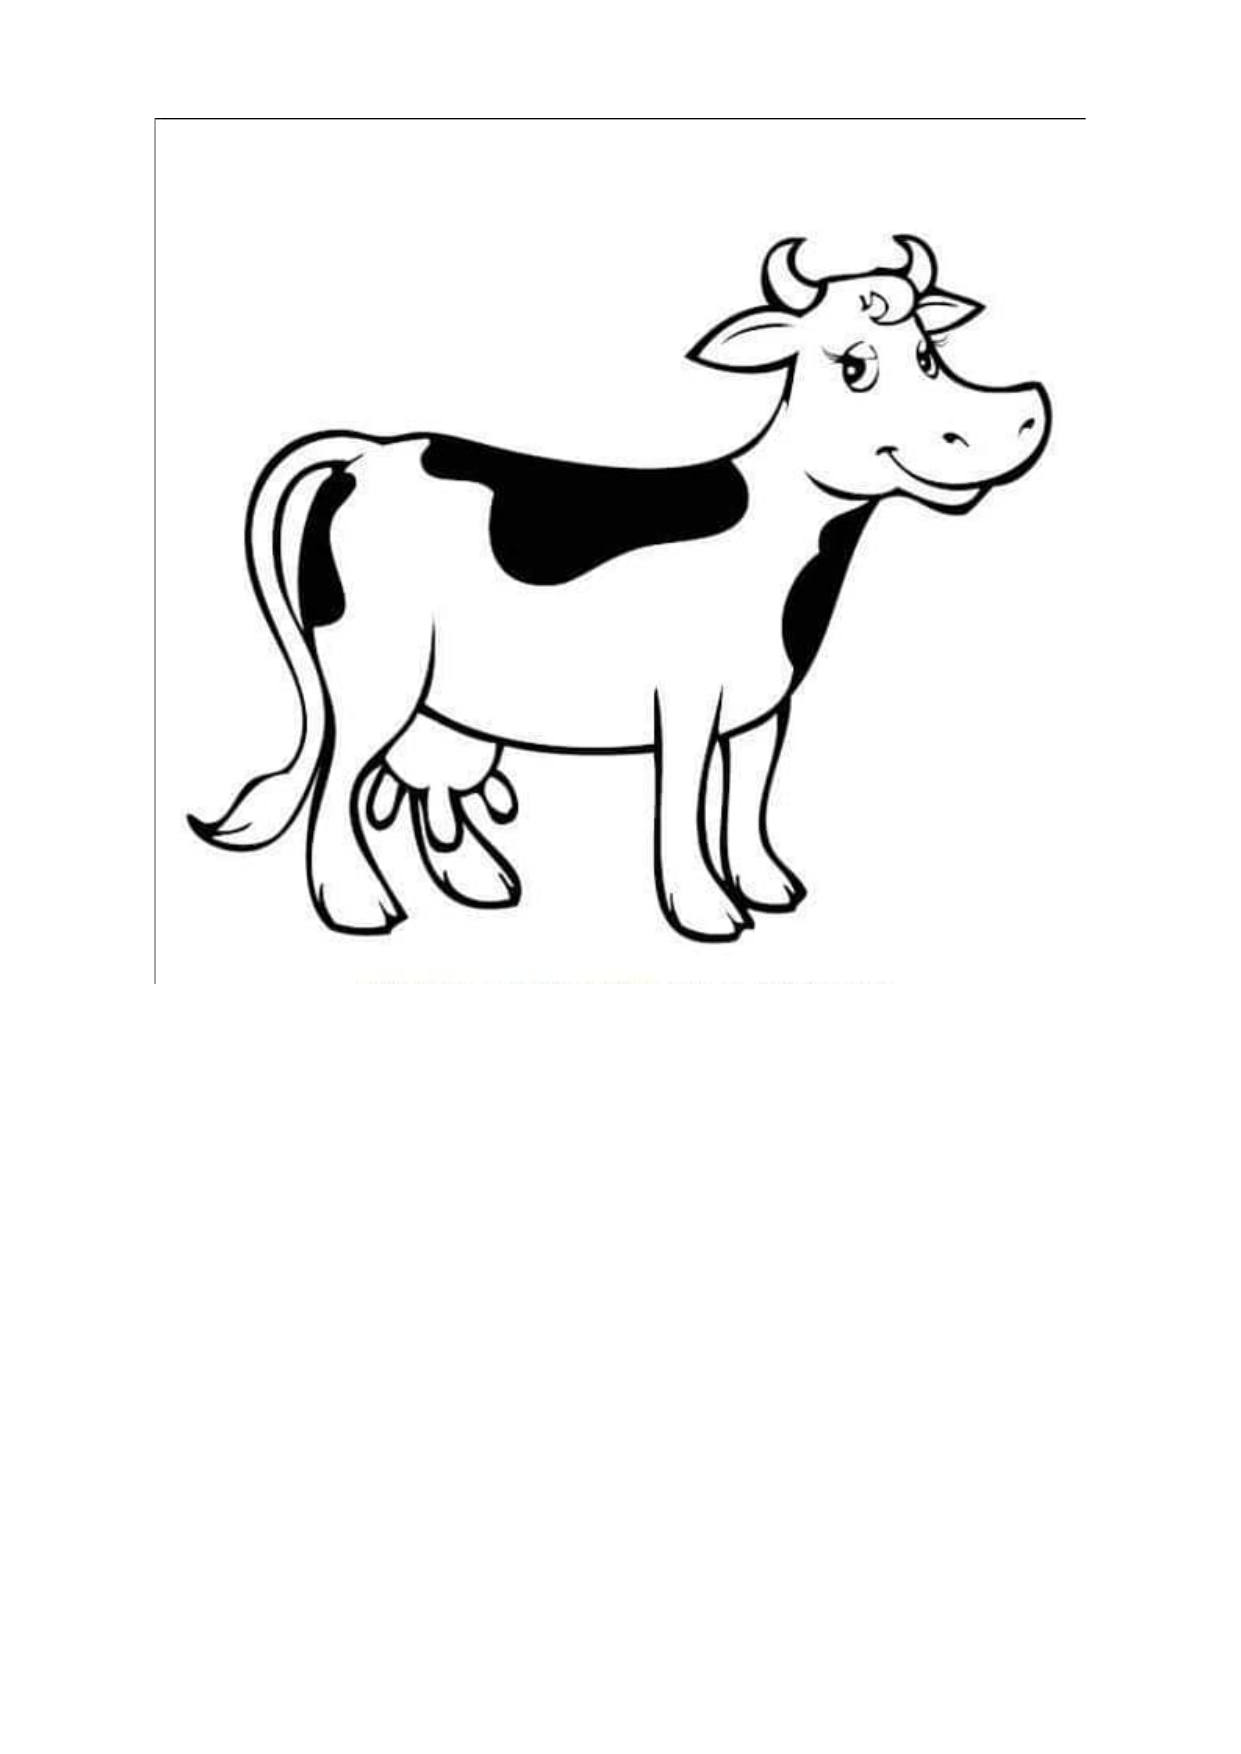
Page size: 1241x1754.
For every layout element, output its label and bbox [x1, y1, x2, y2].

picture [154, 118, 1086, 984]
